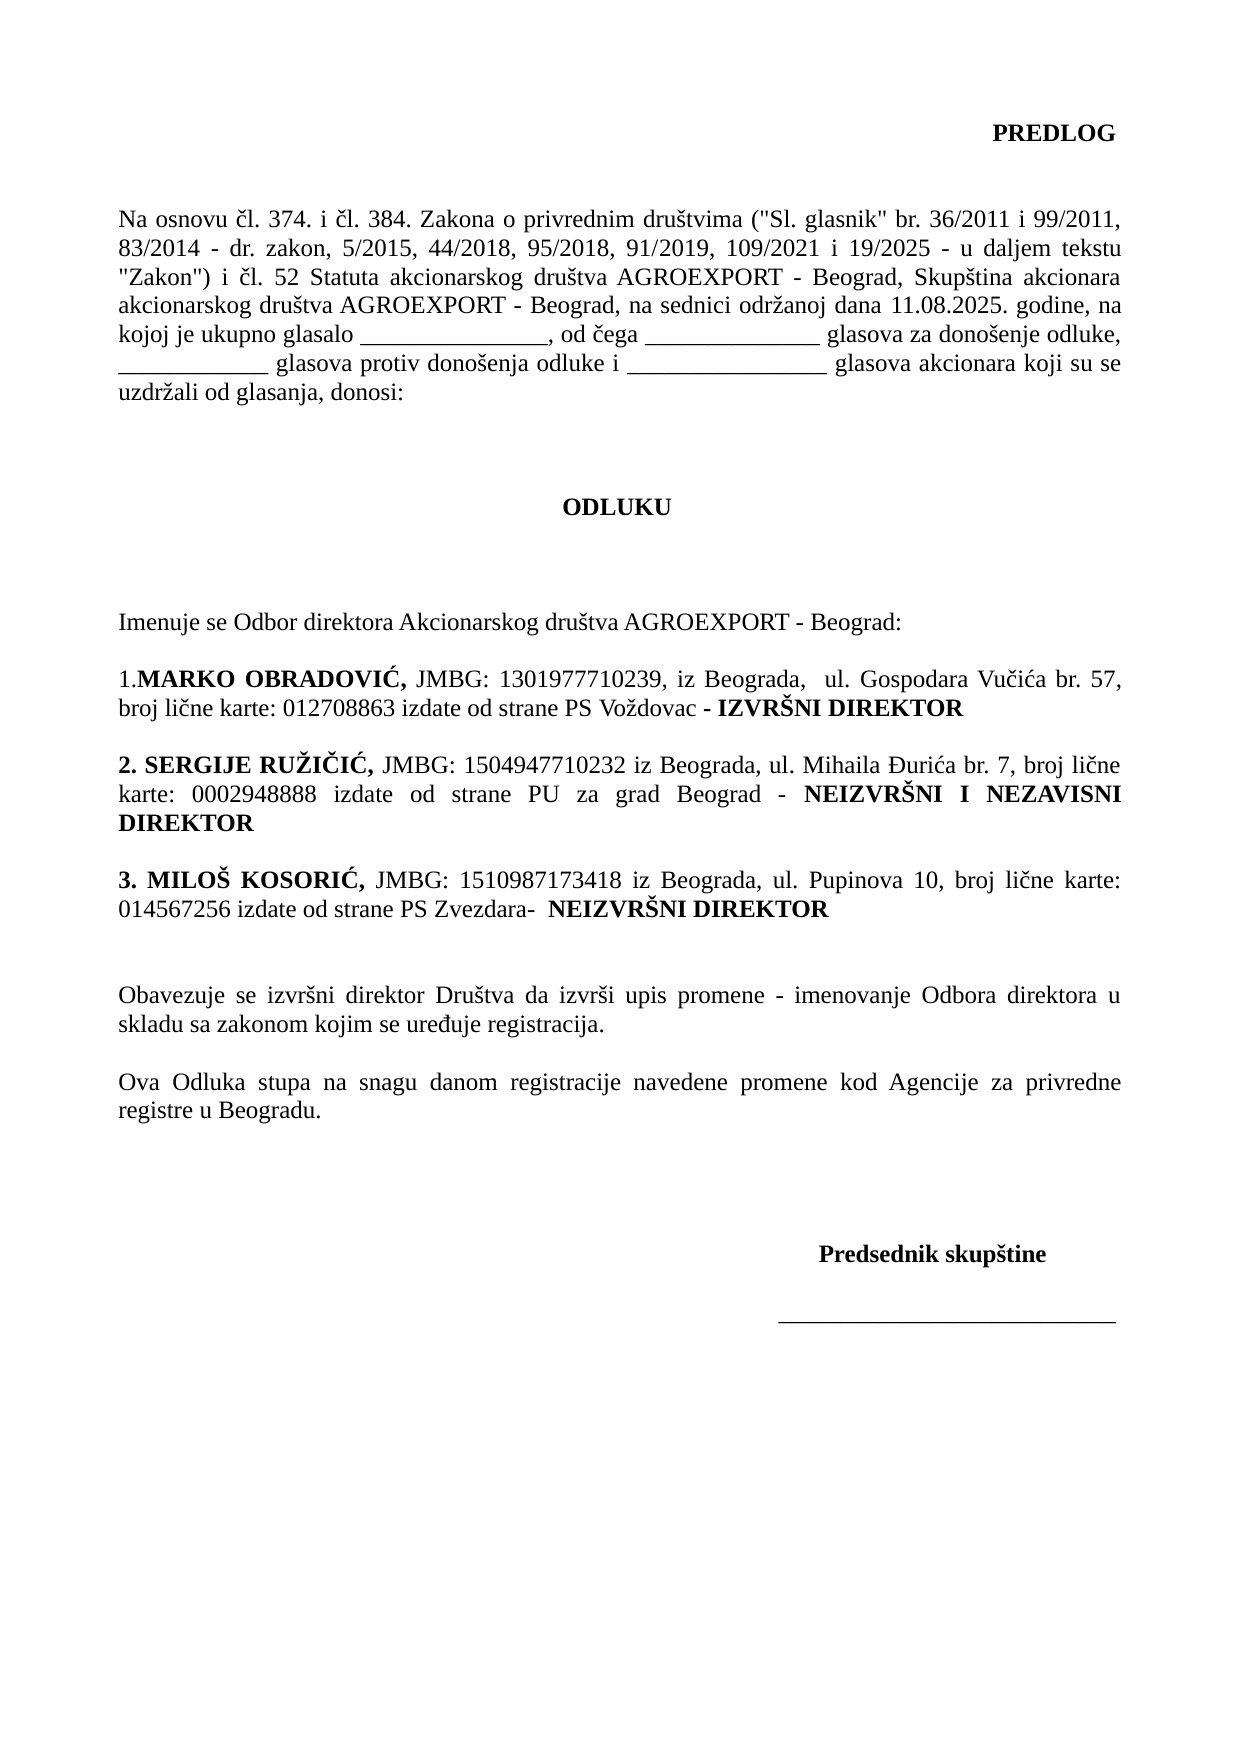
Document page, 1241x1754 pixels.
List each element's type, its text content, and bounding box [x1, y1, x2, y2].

text Predsednik skupštine [118, 1239, 1122, 1268]
text 3. MILOŠ KOSORIĆ, JMBG: 1510987173418 iz Beograda, ul. Pupinova 10, broj lične karte: 014567256 izdate od strane PS Zvezdara- NEIZVRŠNI DIREKTOR [118, 866, 1122, 923]
text 2. SERGIJE RUŽIČIĆ, JMBG: 1504947710232 iz Beograda, ul. Mihaila Đurića br. 7, broj lične karte: 0002948888 izdate od strane PU za grad Beograd - NEIZVRŠNI I NEZAVISNI DIREKTOR [118, 751, 1122, 837]
text ODLUKU [118, 492, 1122, 521]
text Na osnovu čl. 374. i čl. 384. Zakona o privrednim društvima ("Sl. glasnik" br. 36/2011 i 99/2011, 83/2014 - dr. zakon, 5/2015, 44/2018, 95/2018, 91/2019, 109/2021 i 19/2025 - u daljem tekstu "Zakon") i čl. 52 Statuta akcionarskog društva AGROEXPORT - Beograd, Skupština akcionara akcionarskog društva AGROEXPORT - Beograd, na sednici održanoj dana 11.08.2025. godine, na kojoj je ukupno glasalo _______________, od čega ______________ glasova za donošenje odluke, ____________ glasova protiv donošenja odluke i ________________ glasova akcionara koji su se uzdržali od glasanja, donosi: [118, 204, 1122, 406]
text Obavezuje se izvršni direktor Društva da izvrši upis promene - imenovanje Odbora direktora u skladu sa zakonom kojim se uređuje registracija. [118, 981, 1122, 1038]
text ___________________________ [118, 1297, 1122, 1326]
text 1.MARKO OBRADOVIĆ, JMBG: 1301977710239, iz Beograda, ul. Gospodara Vučića br. 57, broj lične karte: 012708863 izdate od strane PS Voždovac - IZVRŠNI DIREKTOR [118, 664, 1122, 722]
text PREDLOG [118, 118, 1122, 147]
text Imenuje se Odbor direktora Akcionarskog društva AGROEXPORT - Beograd: [118, 607, 1122, 636]
text Ova Odluka stupa na snagu danom registracije navedene promene kod Agencije za privredne registre u Beogradu. [118, 1067, 1122, 1124]
